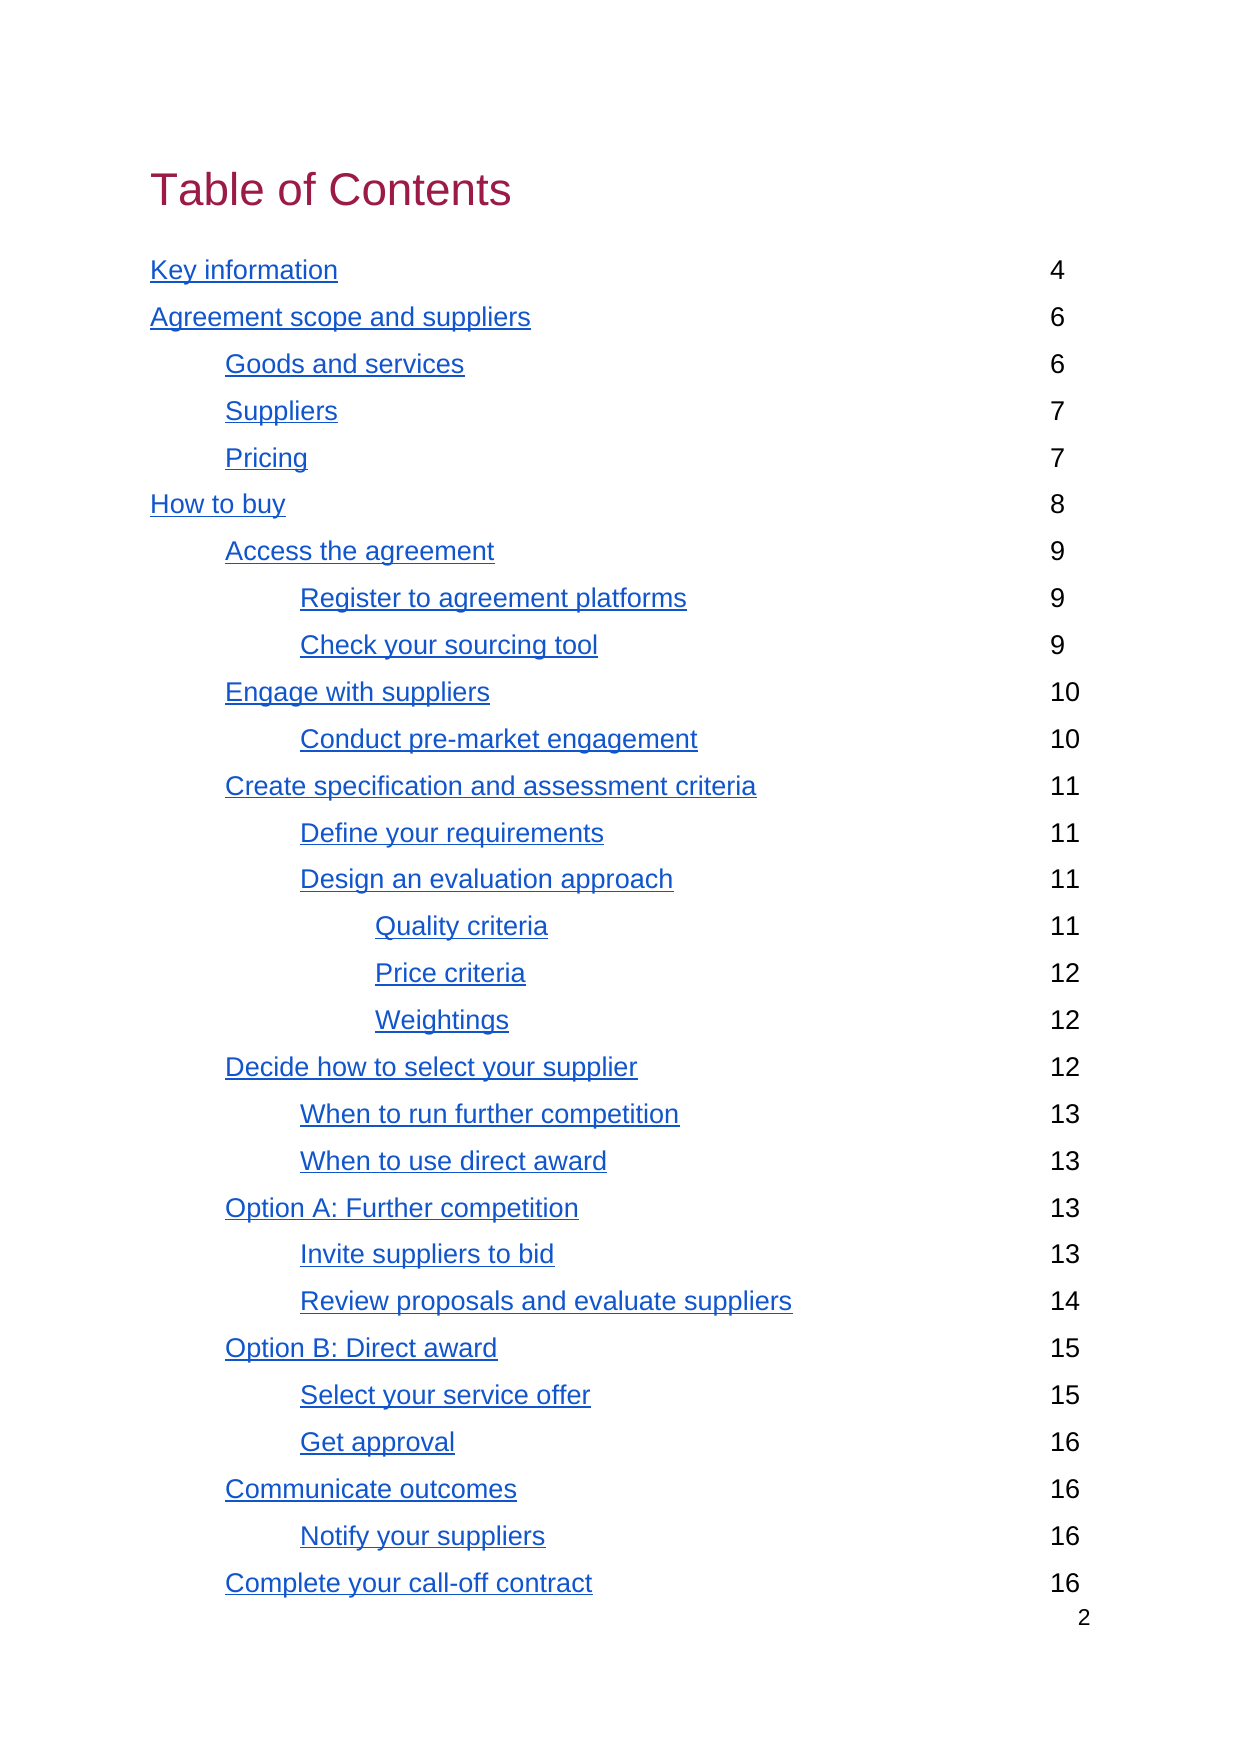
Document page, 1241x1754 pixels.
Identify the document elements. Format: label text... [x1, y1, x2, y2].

text Create specification and assessment criteria 11 [150, 770, 1090, 801]
text Design an evaluation approach 11 [150, 863, 1090, 895]
text Quality criteria 11 [150, 910, 1090, 942]
text Communicate outcomes 16 [150, 1473, 1090, 1504]
text When to use direct award 13 [150, 1145, 1090, 1176]
text Define your requirements 11 [150, 817, 1090, 848]
text Select your service offer 15 [150, 1379, 1090, 1410]
text Conduct pre-market engagement 10 [150, 723, 1090, 754]
text Suppliers 7 [150, 395, 1090, 426]
text Engage with suppliers 10 [150, 676, 1090, 707]
text Complete your call-off contract 16 [150, 1567, 1090, 1598]
text Pricing 7 [150, 442, 1090, 473]
text How to buy 8 [150, 488, 1090, 520]
text Review proposals and evaluate suppliers 14 [150, 1285, 1090, 1317]
text Price criteria 12 [150, 957, 1090, 988]
text Key information 4 [150, 254, 1090, 285]
text Notify your suppliers 16 [150, 1520, 1090, 1551]
text Access the agreement 9 [150, 535, 1090, 567]
text When to run further competition 13 [150, 1098, 1090, 1129]
text Invite suppliers to bid 13 [150, 1238, 1090, 1270]
text Option A: Further competition 13 [150, 1192, 1090, 1223]
text Check your sourcing tool 9 [150, 629, 1090, 660]
subtitle Table of Contents [150, 162, 1090, 215]
text Weightings 12 [150, 1004, 1090, 1035]
text Register to agreement platforms 9 [150, 582, 1090, 613]
text Goods and services 6 [150, 348, 1090, 379]
text Agreement scope and suppliers 6 [150, 301, 1090, 332]
text Option B: Direct award 15 [150, 1332, 1090, 1363]
text Decide how to select your supplier 12 [150, 1051, 1090, 1082]
text Get approval 16 [150, 1426, 1090, 1457]
